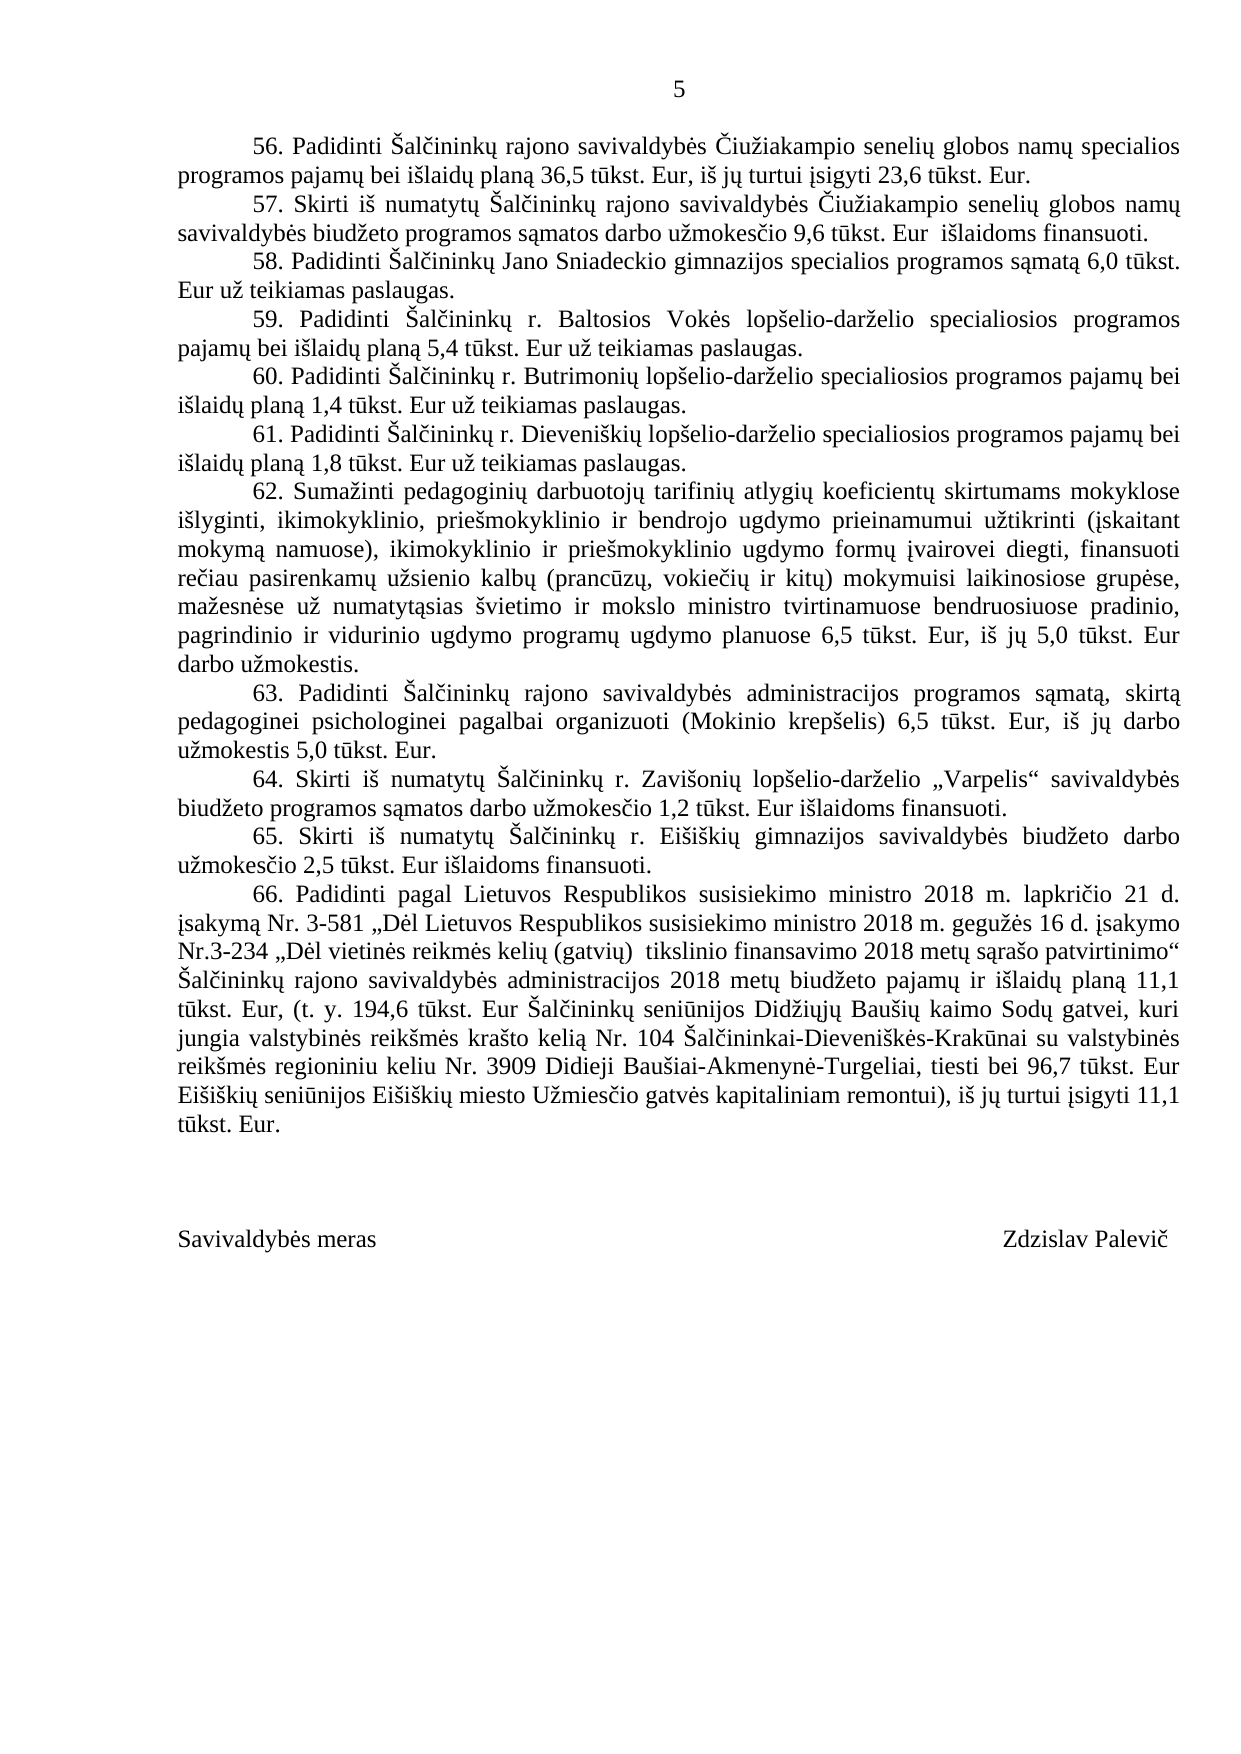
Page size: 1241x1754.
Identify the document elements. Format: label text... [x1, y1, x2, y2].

text 57. Skirti iš numatytų Šalčininkų rajono savivaldybės Čiužiakampio senelių globos namų savivaldybės biudžeto programos sąmatos darbo užmokesčio 9,6 tūkst. Eur išlaidoms finansuoti. [177, 189, 1181, 246]
text Savivaldybės meras Zdzislav Palevič [177, 1224, 1181, 1253]
text 66. Padidinti pagal Lietuvos Respublikos susisiekimo ministro 2018 m. lapkričio 21 d. įsakymą Nr. 3-581 „Dėl Lietuvos Respublikos susisiekimo ministro 2018 m. gegužės 16 d. įsakymo Nr.3-234 „Dėl vietinės reikmės kelių (gatvių) tikslinio finansavimo 2018 metų sąrašo patvirtinimo“ Šalčininkų rajono savivaldybės administracijos 2018 metų biudžeto pajamų ir išlaidų planą 11,1 tūkst. Eur, (t. y. 194,6 tūkst. Eur Šalčininkų seniūnijos Didžiųjų Baušių kaimo Sodų gatvei, kuri jungia valstybinės reikšmės krašto kelią Nr. 104 Šalčininkai-Dieveniškės-Krakūnai su valstybinės reikšmės regioniniu keliu Nr. 3909 Didieji Baušiai-Akmenynė-Turgeliai, tiesti bei 96,7 tūkst. Eur Eišiškių seniūnijos Eišiškių miesto Užmiesčio gatvės kapitaliniam remontui), iš jų turtui įsigyti 11,1 tūkst. Eur. [177, 879, 1181, 1138]
text 62. Sumažinti pedagoginių darbuotojų tarifinių atlygių koeficientų skirtumams mokyklose išlyginti, ikimokyklinio, priešmokyklinio ir bendrojo ugdymo prieinamumui užtikrinti (įskaitant mokymą namuose), ikimokyklinio ir priešmokyklinio ugdymo formų įvairovei diegti, finansuoti rečiau pasirenkamų užsienio kalbų (prancūzų, vokiečių ir kitų) mokymuisi laikinosiose grupėse, mažesnėse už numatytąsias švietimo ir mokslo ministro tvirtinamuose bendruosiuose pradinio, pagrindinio ir vidurinio ugdymo programų ugdymo planuose 6,5 tūkst. Eur, iš jų 5,0 tūkst. Eur darbo užmokestis. [177, 476, 1181, 678]
text 61. Padidinti Šalčininkų r. Dieveniškių lopšelio-darželio specialiosios programos pajamų bei išlaidų planą 1,8 tūkst. Eur už teikiamas paslaugas. [177, 419, 1181, 476]
text 60. Padidinti Šalčininkų r. Butrimonių lopšelio-darželio specialiosios programos pajamų bei išlaidų planą 1,4 tūkst. Eur už teikiamas paslaugas. [177, 361, 1181, 419]
text 59. Padidinti Šalčininkų r. Baltosios Vokės lopšelio-darželio specialiosios programos pajamų bei išlaidų planą 5,4 tūkst. Eur už teikiamas paslaugas. [177, 304, 1181, 361]
text 63. Padidinti Šalčininkų rajono savivaldybės administracijos programos sąmatą, skirtą pedagoginei psichologinei pagalbai organizuoti (Mokinio krepšelis) 6,5 tūkst. Eur, iš jų darbo užmokestis 5,0 tūkst. Eur. [177, 678, 1181, 764]
text 56. Padidinti Šalčininkų rajono savivaldybės Čiužiakampio senelių globos namų specialios programos pajamų bei išlaidų planą 36,5 tūkst. Eur, iš jų turtui įsigyti 23,6 tūkst. Eur. [177, 131, 1181, 189]
text 64. Skirti iš numatytų Šalčininkų r. Zavišonių lopšelio-darželio „Varpelis“ savivaldybės biudžeto programos sąmatos darbo užmokesčio 1,2 tūkst. Eur išlaidoms finansuoti. [177, 764, 1181, 821]
text 65. Skirti iš numatytų Šalčininkų r. Eišiškių gimnazijos savivaldybės biudžeto darbo užmokesčio 2,5 tūkst. Eur išlaidoms finansuoti. [177, 821, 1181, 879]
text 58. Padidinti Šalčininkų Jano Sniadeckio gimnazijos specialios programos sąmatą 6,0 tūkst. Eur už teikiamas paslaugas. [177, 246, 1181, 304]
